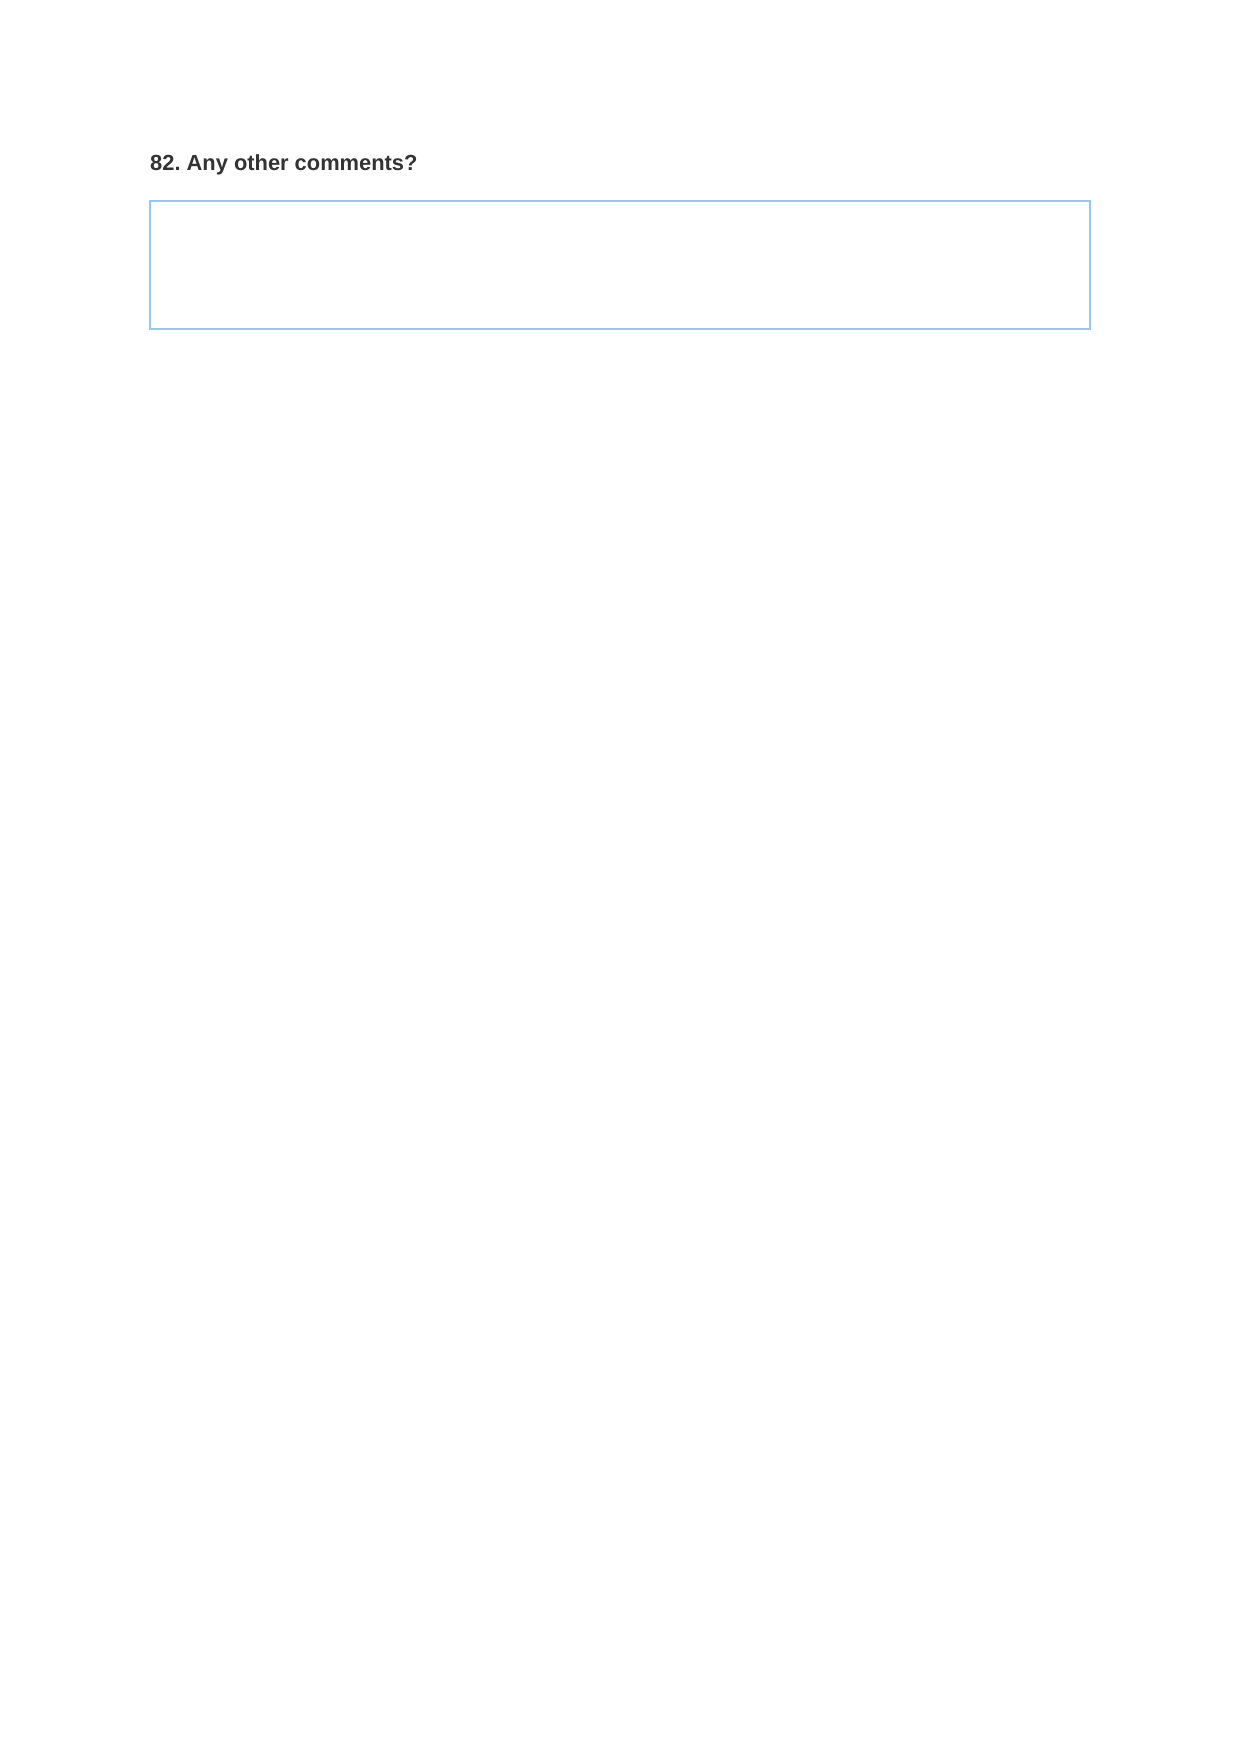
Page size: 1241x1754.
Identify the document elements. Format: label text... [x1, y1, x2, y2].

table_header [151, 202, 1089, 328]
subtitle 82. Any other comments? [150, 150, 1090, 175]
